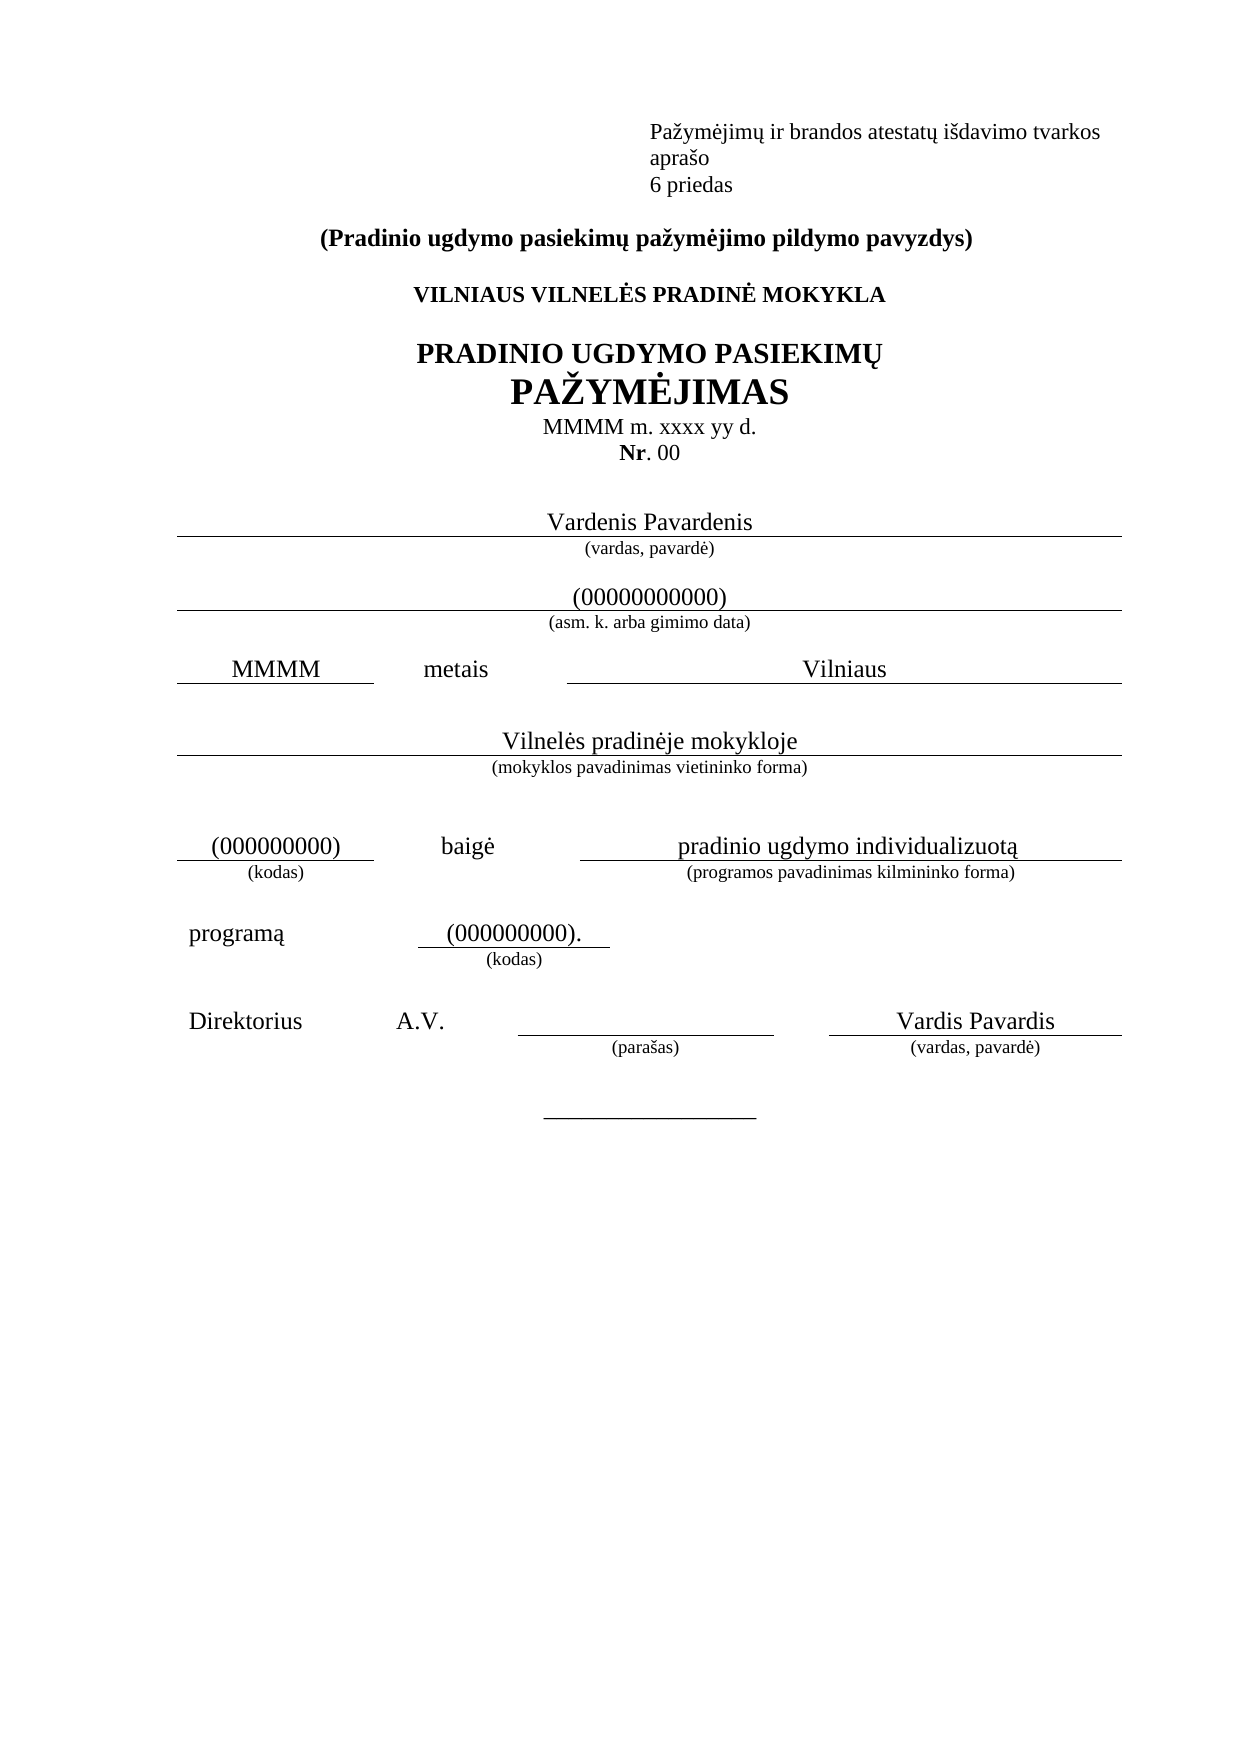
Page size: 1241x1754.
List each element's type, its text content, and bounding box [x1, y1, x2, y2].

text aprašo [649, 144, 1122, 171]
text _________________ [177, 1093, 1122, 1122]
table_header [389, 919, 418, 947]
text MMMM m. xxxx yy d. [177, 413, 1122, 439]
table_cell [430, 860, 524, 890]
table_cell [177, 1035, 517, 1064]
table_header (00000000000) [177, 582, 1122, 610]
table_cell (kodas) [418, 948, 610, 977]
table_header [518, 1006, 773, 1034]
table_cell (parašas) [518, 1036, 773, 1064]
text Pažymėjimų ir brandos atestatų išdavimo tvarkos [649, 118, 1122, 144]
text (vardas, pavardė) [177, 537, 1122, 559]
table_cell (mokyklos pavadinimas vietininko forma) [177, 756, 1122, 831]
table_cell (vardas, pavardė) [829, 1036, 1122, 1064]
text PAŽYMĖJIMAS [177, 370, 1122, 413]
text (Pradinio ugdymo pasiekimų pažymėjimo pildymo pavyzdys) [177, 223, 1122, 252]
text Nr. 00 [177, 439, 1122, 466]
table_cell [524, 860, 580, 890]
table_cell [177, 683, 1122, 726]
table_cell (programos pavadinimas kilmininko forma) [580, 861, 1122, 890]
table_cell (000000000) [177, 831, 374, 860]
table_cell Vilnelės pradinėje mokykloje [177, 726, 1122, 755]
table_cell [374, 831, 429, 860]
table_cell [177, 947, 388, 977]
table_header programą [177, 919, 388, 947]
text (asm. k. arba gimimo data) [177, 611, 1122, 633]
table_cell [389, 947, 418, 977]
table_header (000000000). [418, 919, 610, 947]
table_header [538, 655, 567, 683]
table_cell (kodas) [177, 861, 374, 890]
table_header Vardenis Pavardenis [177, 508, 1122, 536]
table_header metais [374, 655, 538, 683]
table_cell [524, 831, 580, 860]
table_header Vilniaus [567, 655, 1122, 683]
table_header [774, 1006, 829, 1034]
table_cell [774, 1035, 829, 1064]
text 6 priedas [649, 171, 1122, 197]
table_header MMMM [177, 655, 374, 683]
table_cell baigė [430, 831, 524, 860]
text PRADINIO UGDYMO PASIEKIMŲ [177, 336, 1122, 370]
text VILNIAUS VILNELĖS PRADINĖ MOKYKLA [177, 281, 1122, 307]
table_header Direktorius A.V. [177, 1006, 517, 1034]
table_header Vardis Pavardis [829, 1006, 1122, 1034]
table_cell [374, 860, 429, 890]
table_cell pradinio ugdymo individualizuotą [580, 831, 1122, 860]
